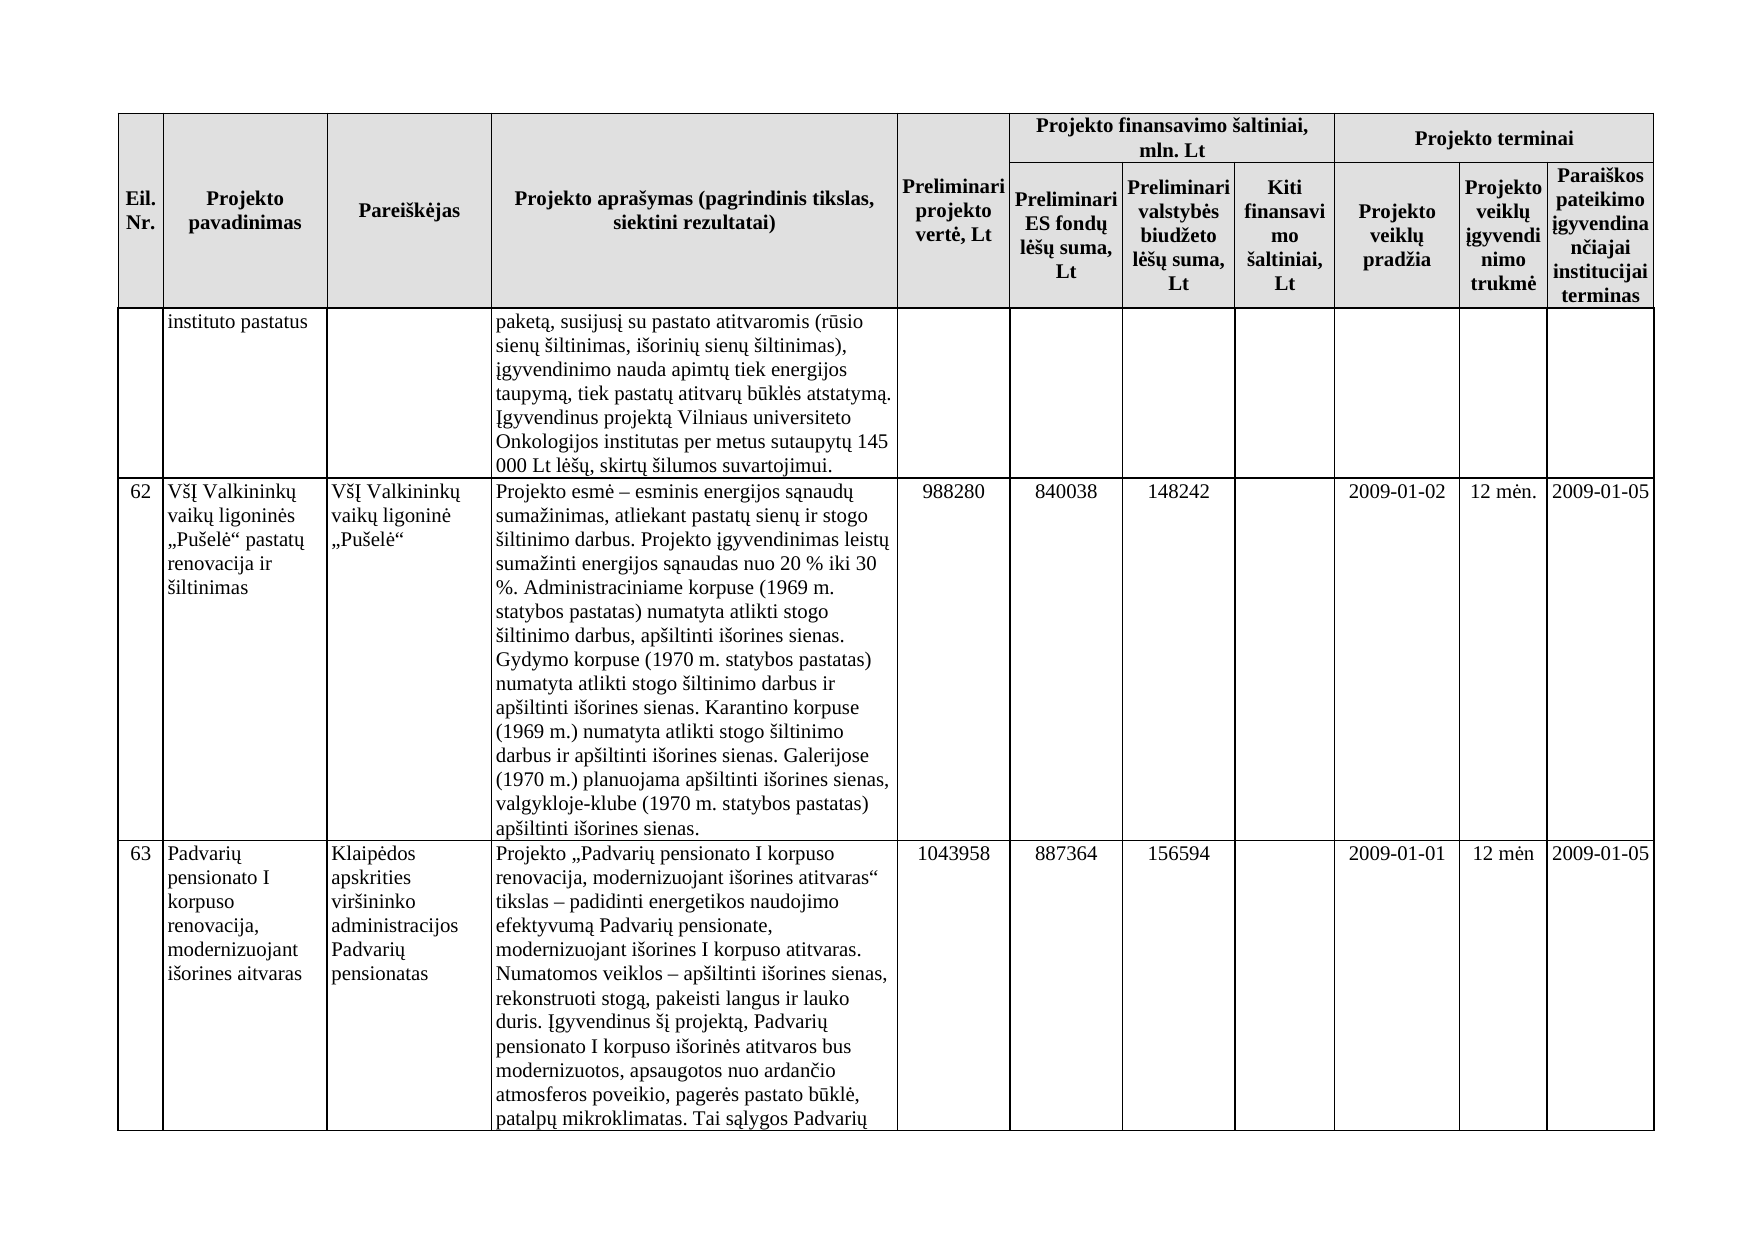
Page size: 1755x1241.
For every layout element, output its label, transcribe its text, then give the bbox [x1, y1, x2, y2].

table_cell Projekto „Padvarių pensionato I korpuso renovacija, modernizuojant išorines atitvaras“ tikslas – padidinti energetikos naudojimo efektyvumą Padvarių pensionate, modernizuojant išorines I korpuso atitvaras. Numatomos veiklos – apšiltinti išorines sienas, rekonstruoti stogą, pakeisti langus ir lauko duris. Įgyvendinus šį projektą, Padvarių pensionato I korpuso išorinės atitvaros bus modernizuotos, apsaugotos nuo ardančio atmosferos poveikio, pagerės pastato būklė, patalpų mikroklimatas. Tai sąlygos Padvarių [492, 841, 897, 1130]
table_cell 2009-01-05 [1548, 479, 1653, 839]
table_cell 840038 [1011, 479, 1122, 839]
table_cell Preliminari ES fondų lėšų suma, Lt [1010, 163, 1122, 307]
table_cell 1043958 [898, 841, 1009, 1130]
table_cell instituto pastatus [164, 309, 326, 477]
table_cell [1460, 309, 1546, 477]
table_header Projekto aprašymas (pagrindinis tikslas, siektini rezultatai) [492, 114, 897, 307]
table_cell Projekto esmė – esminis energijos sąnaudų sumažinimas, atliekant pastatų sienų ir stogo šiltinimo darbus. Projekto įgyvendinimas leistų sumažinti energijos sąnaudas nuo 20 % iki 30 %. Administraciniame korpuse (1969 m. statybos pastatas) numatyta atlikti stogo šiltinimo darbus, apšiltinti išorines sienas. Gydymo korpuse (1970 m. statybos pastatas) numatyta atlikti stogo šiltinimo darbus ir apšiltinti išorines sienas. Karantino korpuse (1969 m.) numatyta atlikti stogo šiltinimo darbus ir apšiltinti išorines sienas. Galerijose (1970 m.) planuojama apšiltinti išorines sienas, valgykloje-klube (1970 m. statybos pastatas) apšiltinti išorines sienas. [492, 479, 897, 839]
table_cell 2009-01-05 [1548, 841, 1653, 1130]
table_cell [1011, 309, 1122, 477]
table_header Projekto terminai [1335, 114, 1653, 162]
table_cell [1236, 309, 1334, 477]
table_cell Projekto veiklų pradžia [1335, 163, 1459, 307]
table_cell [1236, 479, 1334, 839]
table_cell [898, 309, 1009, 477]
table_cell 887364 [1011, 841, 1122, 1130]
table_cell [1123, 309, 1234, 477]
table_header Preliminari projekto vertė, Lt [898, 114, 1009, 307]
table_cell paketą, susijusį su pastato atitvaromis (rūsio sienų šiltinimas, išorinių sienų šiltinimas), įgyvendinimo nauda apimtų tiek energijos taupymą, tiek pastatų atitvarų būklės atstatymą. Įgyvendinus projektą Vilniaus universiteto Onkologijos institutas per metus sutaupytų 145 000 Lt lėšų, skirtų šilumos suvartojimui. [492, 309, 897, 477]
table_header Projekto pavadinimas [164, 114, 327, 307]
table_header Pareiškėjas [328, 114, 491, 307]
table_cell 988280 [898, 479, 1009, 839]
table_cell 2009-01-02 [1335, 479, 1459, 839]
table_cell Klaipėdos apskrities viršininko administracijos Padvarių pensionatas [328, 841, 491, 1130]
table_cell VšĮ Valkininkų vaikų ligoninė „Pušelė“ [328, 479, 491, 839]
table_cell 148242 [1123, 479, 1234, 839]
table_cell [1548, 309, 1653, 477]
table_cell 12 mėn [1460, 841, 1546, 1130]
table_cell 62 [119, 479, 162, 839]
table_cell 63 [119, 841, 162, 1130]
table_cell Padvarių pensionato I korpuso renovacija, modernizuojant išorines aitvaras [164, 841, 326, 1130]
table_header Projekto finansavimo šaltiniai, mln. Lt [1010, 114, 1334, 162]
table_cell [328, 309, 491, 477]
table_cell [1335, 309, 1459, 477]
table_cell 12 mėn. [1460, 479, 1546, 839]
table_cell Projekto veiklų įgyvendinimo trukmė [1460, 163, 1547, 307]
table_cell 2009-01-01 [1335, 841, 1459, 1130]
table_cell Paraiškos pateikimo įgyvendinančiajai institucijai terminas [1548, 163, 1653, 307]
table_cell 156594 [1123, 841, 1234, 1130]
table_cell [119, 309, 162, 477]
table_header Eil. Nr. [119, 114, 163, 307]
table_cell [1236, 841, 1334, 1130]
table_cell Kiti finansavimo šaltiniai, Lt [1235, 163, 1334, 307]
table_cell VšĮ Valkininkų vaikų ligoninės „Pušelė“ pastatų renovacija ir šiltinimas [164, 479, 326, 839]
table_cell Preliminari valstybės biudžeto lėšų suma, Lt [1123, 163, 1234, 307]
